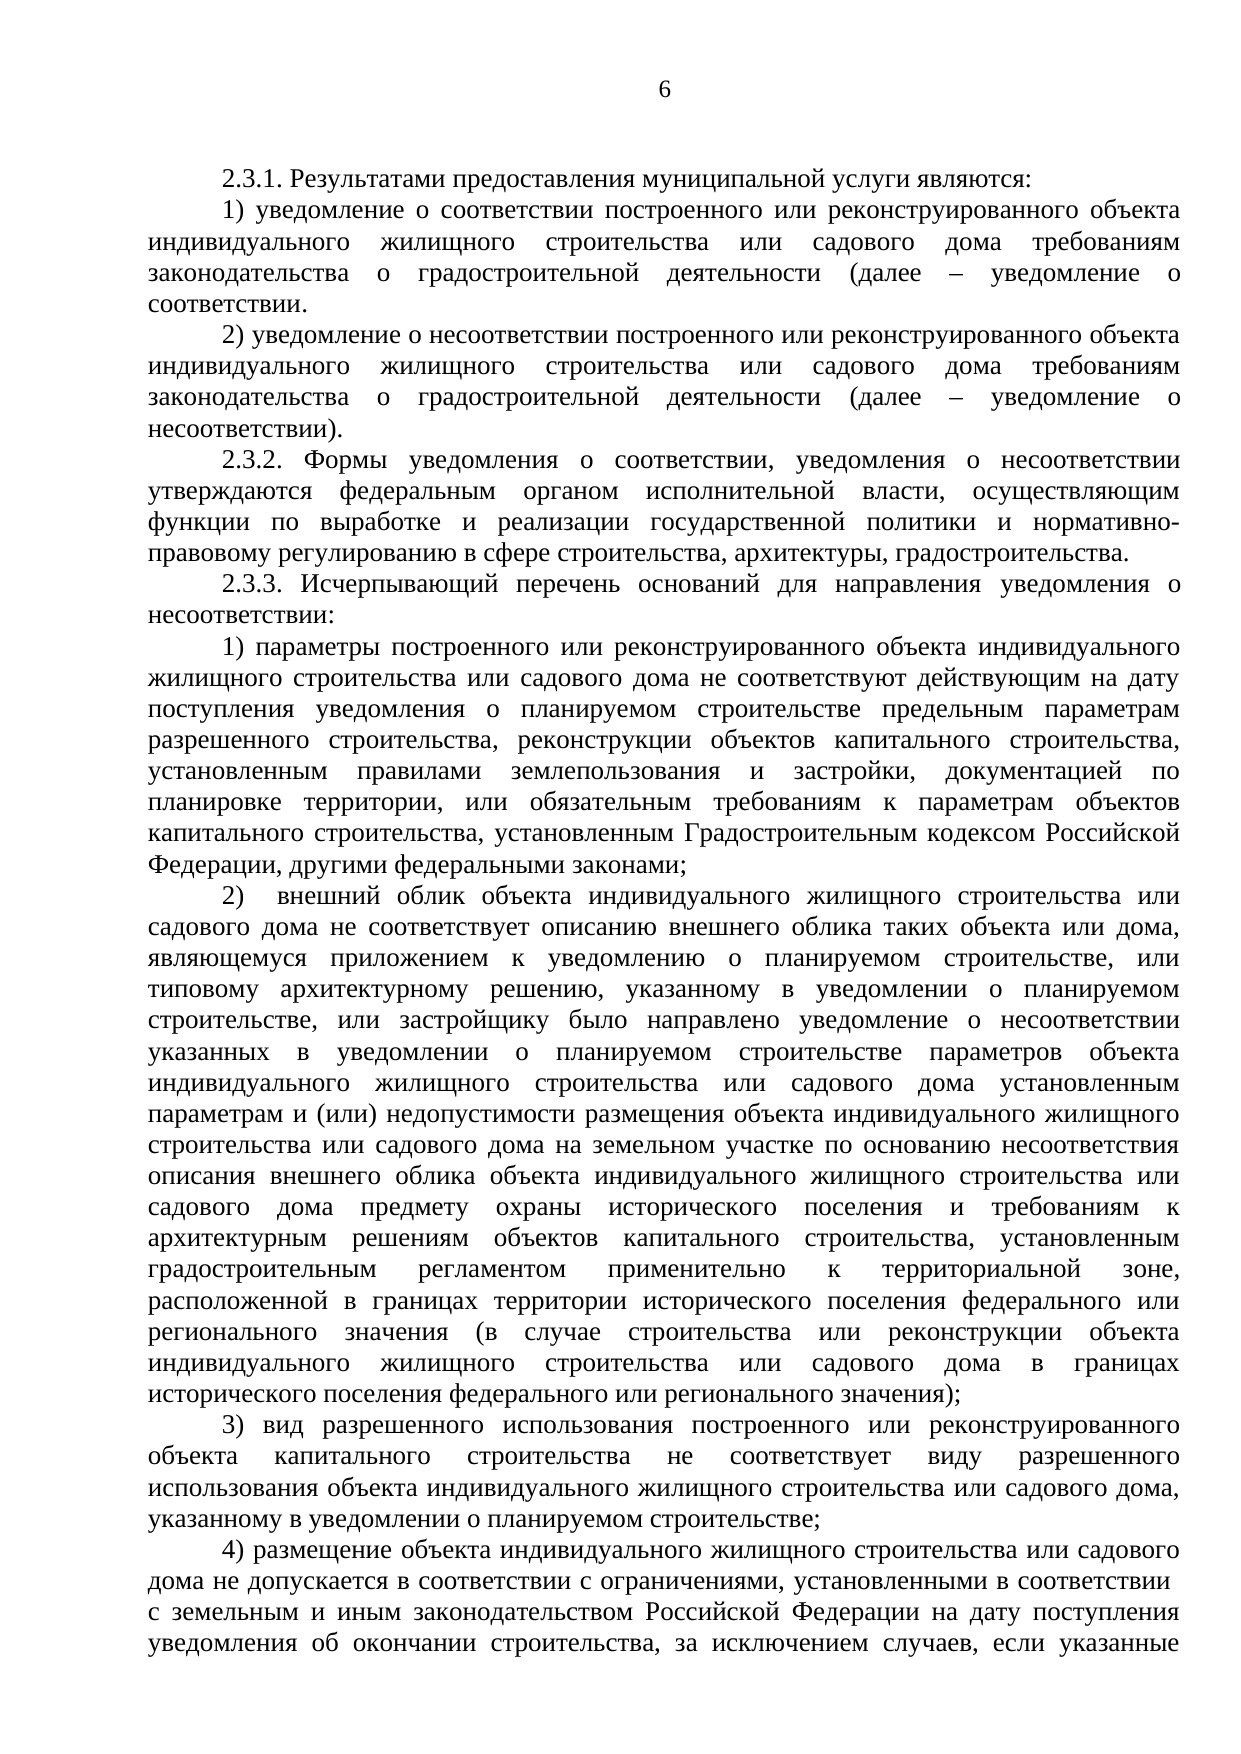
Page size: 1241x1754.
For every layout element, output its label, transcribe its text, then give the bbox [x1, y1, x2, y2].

text 1) уведомление о соответствии построенного или реконструированного объекта индивидуального жилищного строительства или садового дома требованиям законодательства о градостроительной деятельности (далее – уведомление о соответствии. [148, 194, 1181, 318]
text 2) уведомление о несоответствии построенного или реконструированного объекта индивидуального жилищного строительства или садового дома требованиям законодательства о градостроительной деятельности (далее – уведомление о несоответствии). [148, 318, 1181, 443]
text 2) внешний облик объекта индивидуального жилищного строительства или садового дома не соответствует описанию внешнего облика таких объекта или дома, являющемуся приложением к уведомлению о планируемом строительстве, или типовому архитектурному решению, указанному в уведомлении о планируемом строительстве, или застройщику было направлено уведомление о несоответствии указанных в уведомлении о планируемом строительстве параметров объекта индивидуального жилищного строительства или садового дома установленным параметрам и (или) недопустимости размещения объекта индивидуального жилищного строительства или садового дома на земельном участке по основанию несоответствия описания внешнего облика объекта индивидуального жилищного строительства или садового дома предмету охраны исторического поселения и требованиям к архитектурным решениям объектов капитального строительства, установленным градостроительным регламентом применительно к территориальной зоне, расположенной в границах территории исторического поселения федерального или регионального значения (в случае строительства или реконструкции объекта индивидуального жилищного строительства или садового дома в границах исторического поселения федерального или регионального значения); [148, 879, 1181, 1408]
text 1) параметры построенного или реконструированного объекта индивидуального жилищного строительства или садового дома не соответствуют действующим на дату поступления уведомления о планируемом строительстве предельным параметрам разрешенного строительства, реконструкции объектов капитального строительства, установленным правилами землепользования и застройки, документацией по планировке территории, или обязательным требованиям к параметрам объектов капитального строительства, установленным Градостроительным кодексом Российской Федерации, другими федеральными законами; [148, 630, 1181, 879]
text 2.3.3. Исчерпывающий перечень оснований для направления уведомления о несоответствии: [148, 567, 1181, 630]
text 3) вид разрешенного использования построенного или реконструированного объекта капитального строительства не соответствует виду разрешенного использования объекта индивидуального жилищного строительства или садового дома, указанному в уведомлении о планируемом строительстве; [148, 1408, 1181, 1533]
text 4) размещение объекта индивидуального жилищного строительства или садового дома не допускается в соответствии с ограничениями, установленными в соответствии с земельным и иным законодательством Российской Федерации на дату поступления уведомления об окончании строительства, за исключением случаев, если указанные [148, 1533, 1181, 1657]
text 2.3.1. Результатами предоставления муниципальной услуги являются: [148, 162, 1181, 194]
text 2.3.2. Формы уведомления о соответствии, уведомления о несоответствии утверждаются федеральным органом исполнительной власти, осуществляющим функции по выработке и реализации государственной политики и нормативно-правовому регулированию в сфере строительства, архитектуры, градостроительства. [148, 443, 1181, 567]
